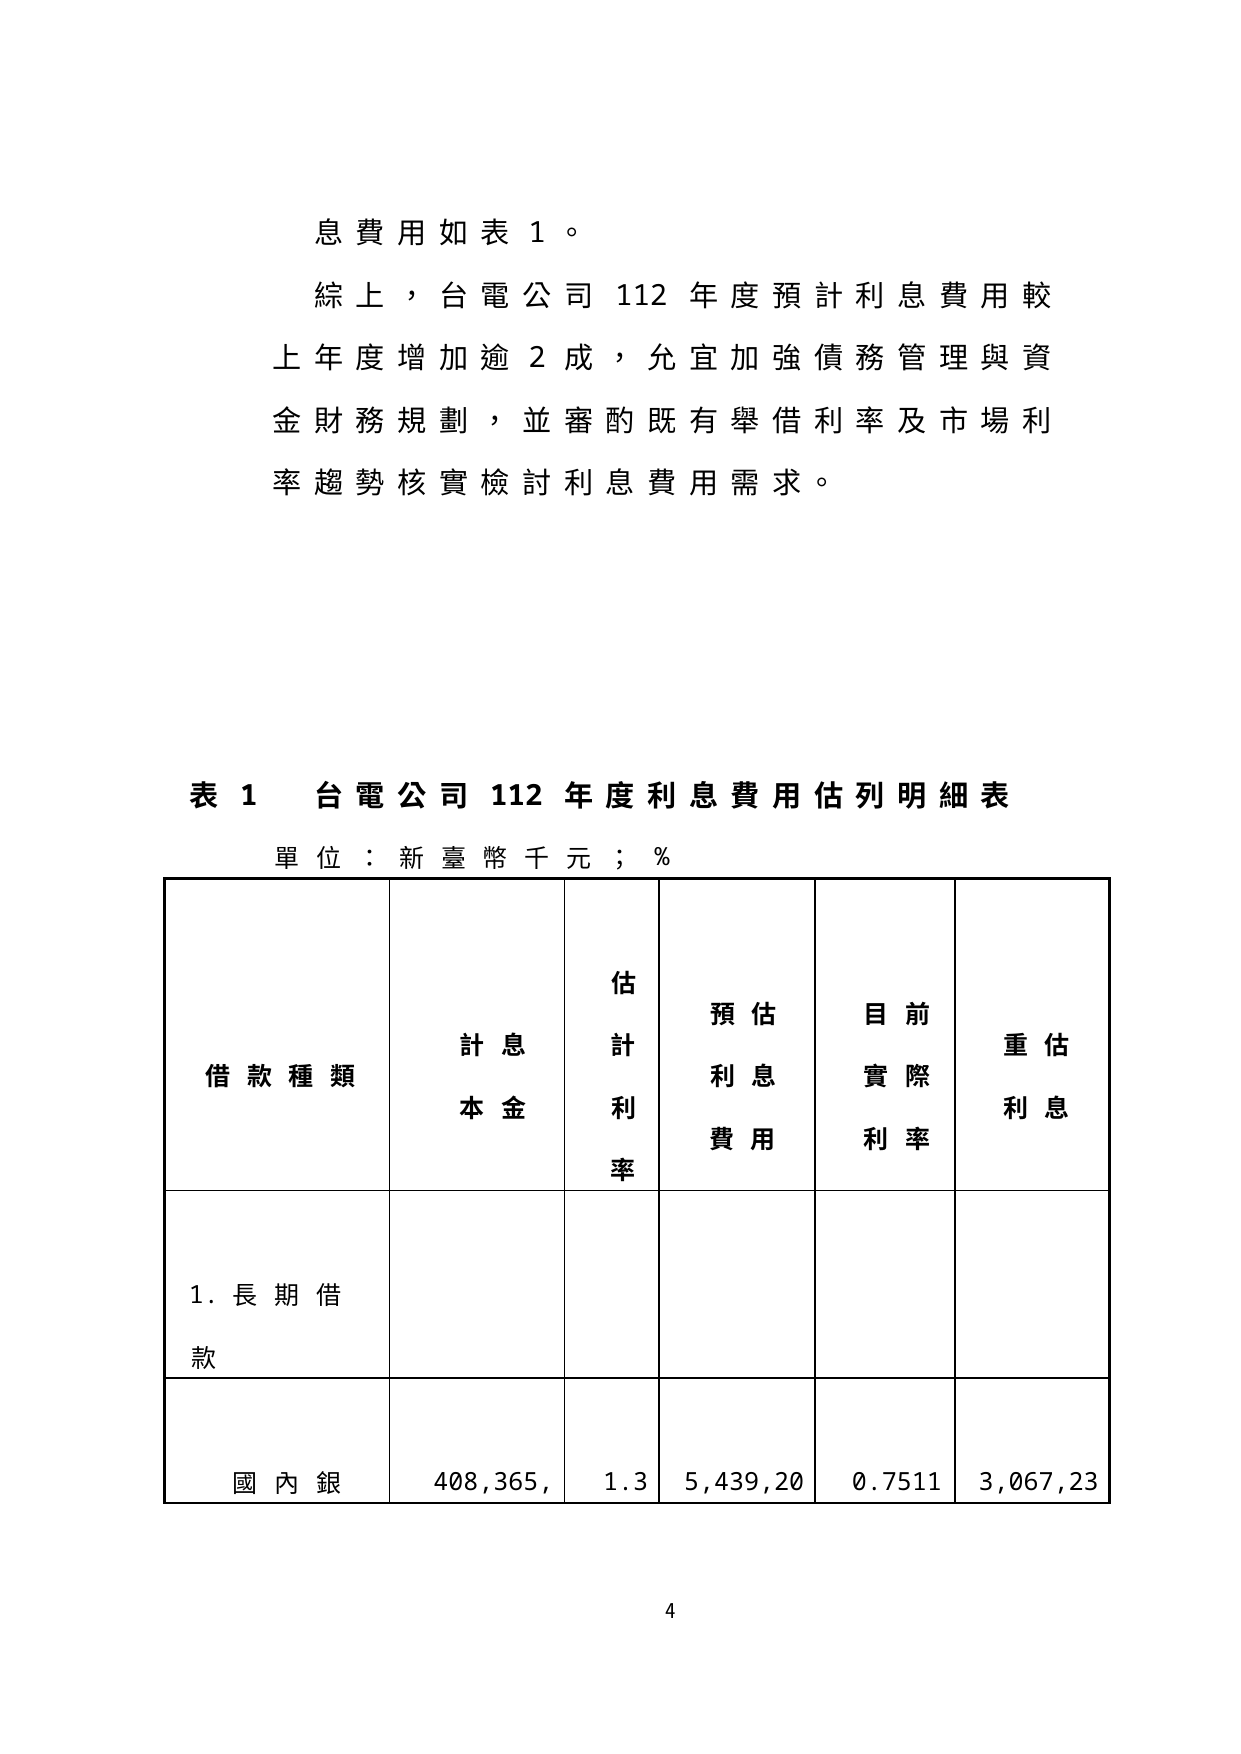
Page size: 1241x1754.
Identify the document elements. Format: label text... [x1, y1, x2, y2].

text 表1 台電公司112年度利息費用估列明細表 單位：新臺幣千元；% [155, 752, 1078, 877]
table_header 目前實際利率 [816, 880, 954, 1189]
table_header 重估利息 [956, 880, 1108, 1189]
table_cell [390, 1191, 564, 1377]
table_cell 1.長期借款 [166, 1191, 389, 1377]
text 綜上，台電公司112年度預計利息費用較上年度增加逾2成，允宜加強債務管理與資金財務規劃，並審酌既有舉借利率及市場利率趨勢核實檢討利息費用需求。 [242, 252, 1058, 502]
table_cell [956, 1191, 1108, 1377]
table_cell 408,365, [390, 1379, 564, 1502]
table_header 估計 利率 [565, 880, 658, 1189]
table_header 計息本金 [390, 880, 564, 1189]
table_cell 5,439,20 [660, 1379, 814, 1502]
table_cell 3,067,23 [956, 1379, 1108, 1502]
table_header 預估利息費用 [660, 880, 814, 1189]
text 息費用如表1。 [271, 189, 1058, 252]
table_cell 1.3 [565, 1379, 658, 1502]
table_cell 國內銀 [166, 1379, 389, 1502]
table_cell [565, 1191, 658, 1377]
table_cell [816, 1191, 954, 1377]
table_cell [660, 1191, 814, 1377]
table_cell 0.7511 [816, 1379, 954, 1502]
table_header 借款種類 [166, 880, 389, 1189]
